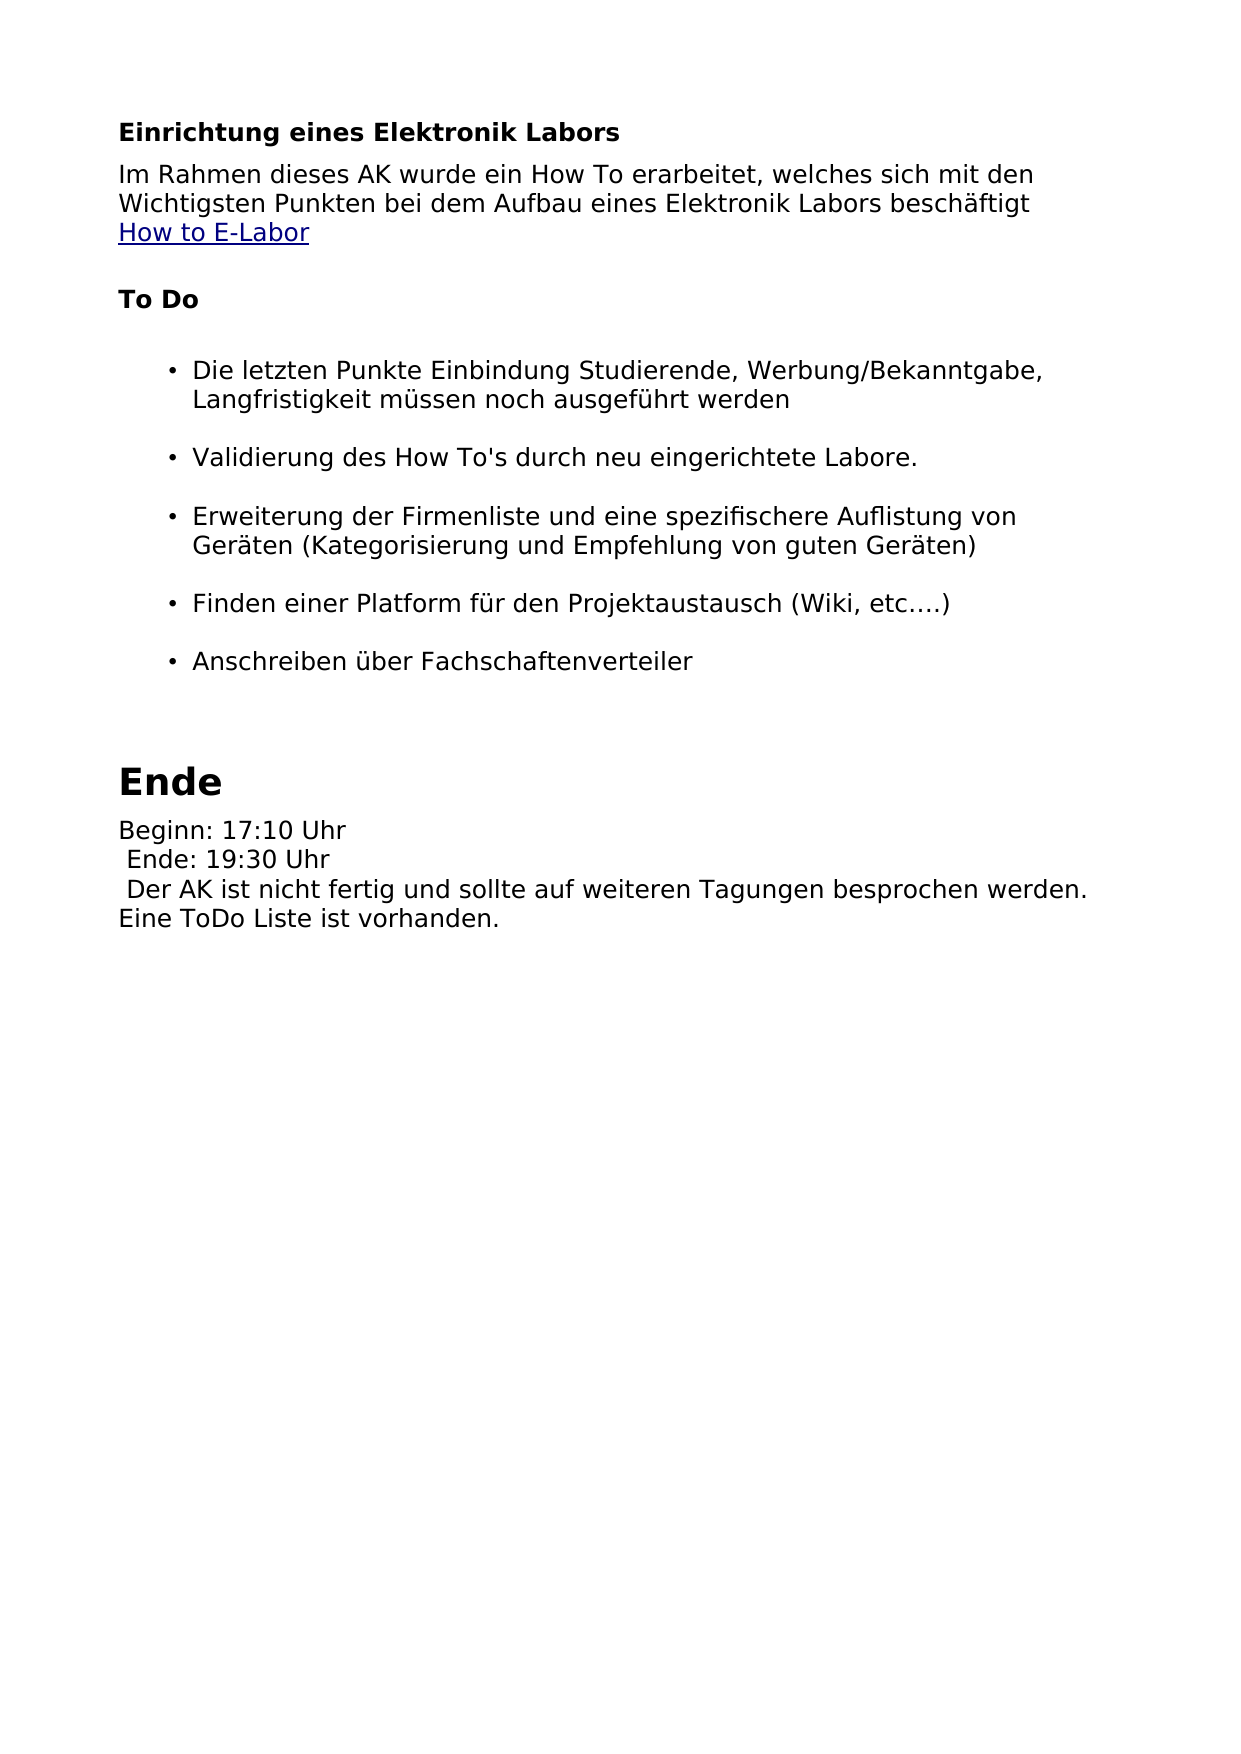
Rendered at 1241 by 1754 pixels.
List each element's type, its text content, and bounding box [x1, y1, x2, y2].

text Im Rahmen dieses AK wurde ein How To erarbeitet, welches sich mit den Wichtigsten Punkten bei dem Aufbau eines Elektronik Labors beschäftigt How to E-Labor [118, 160, 1122, 247]
subtitle Einrichtung eines Elektronik Labors [118, 118, 1122, 147]
list Erweiterung der Firmenliste und eine spezifischere Auflistung von Geräten (Kategorisierung und Empfehlung von guten Geräten) [177, 502, 1122, 589]
list Validierung des How To's durch neu eingerichtete Labore. [177, 443, 1122, 502]
list Finden einer Platform für den Projektaustausch (Wiki, etc….) [177, 589, 1122, 648]
text Beginn: 17:10 Uhr Ende: 19:30 Uhr Der AK ist nicht fertig und sollte auf weiteren Tagungen besprochen werden. Eine ToDo Liste ist vorhanden. [118, 817, 1122, 933]
subtitle Ende [118, 760, 1122, 804]
list Anschreiben über Fachschaftenverteiler [177, 648, 1122, 706]
list Die letzten Punkte Einbindung Studierende, Werbung/Bekanntgabe, Langfristigkeit müssen noch ausgeführt werden [177, 356, 1122, 443]
subtitle To Do [118, 285, 1122, 314]
